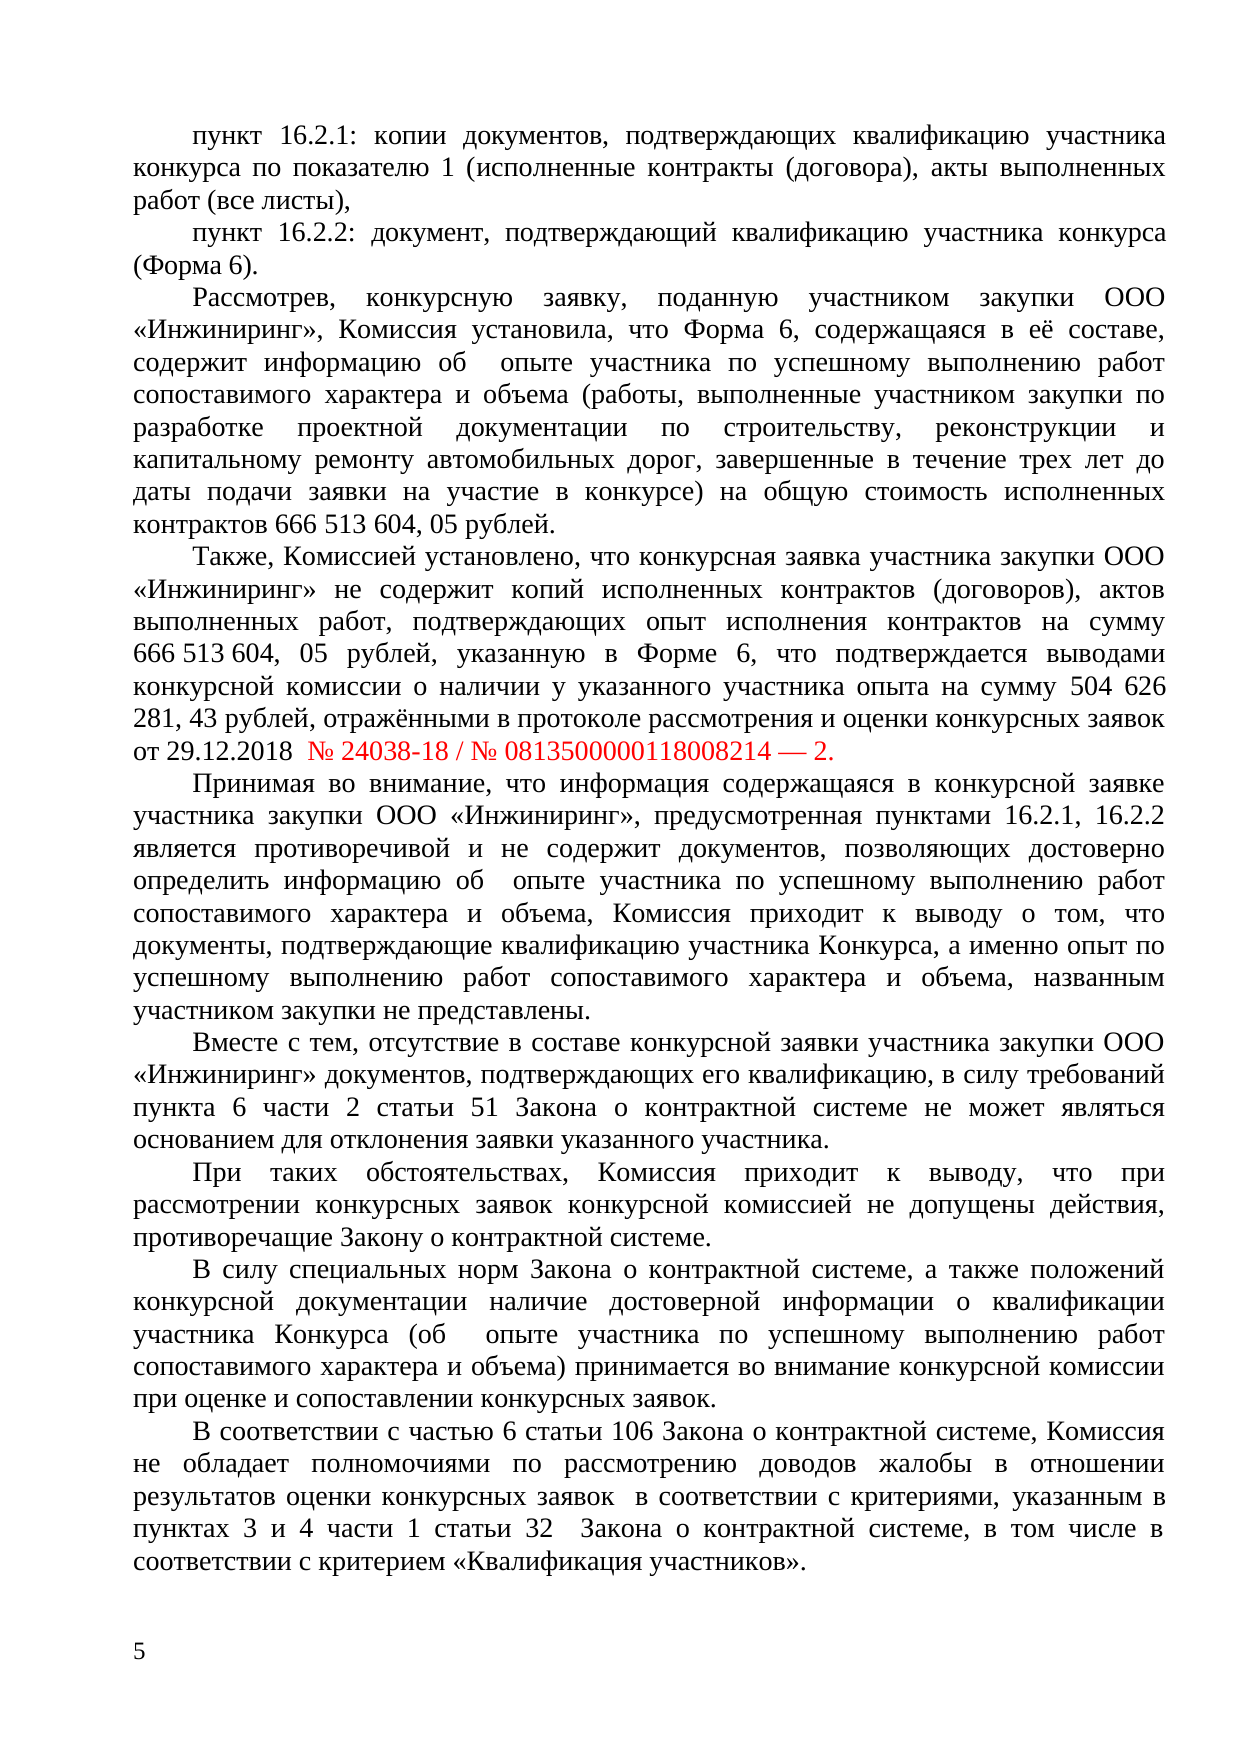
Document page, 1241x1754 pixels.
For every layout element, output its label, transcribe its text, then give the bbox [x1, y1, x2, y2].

text Принимая во внимание, что информация содержащаяся в конкурсной заявке участника закупки ООО «Инжиниринг», предусмотренная пунктами 16.2.1, 16.2.2 является противоречивой и не содержит документов, позволяющих достоверно определить информацию об опыте участника по успешному выполнению работ сопоставимого характера и объема, Комиссия приходит к выводу о том, что документы, подтверждающие квалификацию участника Конкурса, а именно опыт по успешному выполнению работ сопоставимого характера и объема, названным участником закупки не представлены. [133, 766, 1166, 1025]
text Рассмотрев, конкурсную заявку, поданную участником закупки ООО «Инжиниринг», Комиссия установила, что Форма 6, содержащаяся в её составе, содержит информацию об опыте участника по успешному выполнению работ сопоставимого характера и объема (работы, выполненные участником закупки по разработке проектной документации по строительству, реконструкции и капитальному ремонту автомобильных дорог, завершенные в течение трех лет до даты подачи заявки на участие в конкурсе) на общую стоимость исполненных контрактов 666 513 604, 05 рублей. [133, 280, 1166, 539]
text В соответствии с частью 6 статьи 106 Закона о контрактной системе, Комиссия не обладает полномочиями по рассмотрению доводов жалобы в отношении результатов оценки конкурсных заявок в соответствии с критериями, указанным в пунктах 3 и 4 части 1 статьи 32 Закона о контрактной системе, в том числе в соответствии с критерием «Квалификация участников». [133, 1414, 1166, 1576]
text При таких обстоятельствах, Комиссия приходит к выводу, что при рассмотрении конкурсных заявок конкурсной комиссией не допущены действия, противоречащие Закону о контрактной системе. [133, 1155, 1166, 1252]
text В силу специальных норм Закона о контрактной системе, а также положений конкурсной документации наличие достоверной информации о квалификации участника Конкурса (об опыте участника по успешному выполнению работ сопоставимого характера и объема) принимается во внимание конкурсной комиссии при оценке и сопоставлении конкурсных заявок. [133, 1252, 1166, 1414]
text пункт 16.2.1: копии документов, подтверждающих квалификацию участника конкурса по показателю 1 (исполненные контракты (договора), акты выполненных работ (все листы), [133, 118, 1166, 215]
text пункт 16.2.2: документ, подтверждающий квалификацию участника конкурса (Форма 6). [133, 215, 1166, 280]
text Также, Комиссией установлено, что конкурсная заявка участника закупки ООО «Инжиниринг» не содержит копий исполненных контрактов (договоров), актов выполненных работ, подтверждающих опыт исполнения контрактов на сумму 666 513 604, 05 рублей, указанную в Форме 6, что подтверждается выводами конкурсной комиссии о наличии у указанного участника опыта на сумму 504 626 281, 43 рублей, отражёнными в протоколе рассмотрения и оценки конкурсных заявок от 29.12.2018 № 24038-18 / № 0813500000118008214 — 2. [133, 539, 1166, 766]
text Вместе с тем, отсутствие в составе конкурсной заявки участника закупки ООО «Инжиниринг» документов, подтверждающих его квалификацию, в силу требований пункта 6 части 2 статьи 51 Закона о контрактной системе не может являться основанием для отклонения заявки указанного участника. [133, 1025, 1166, 1155]
